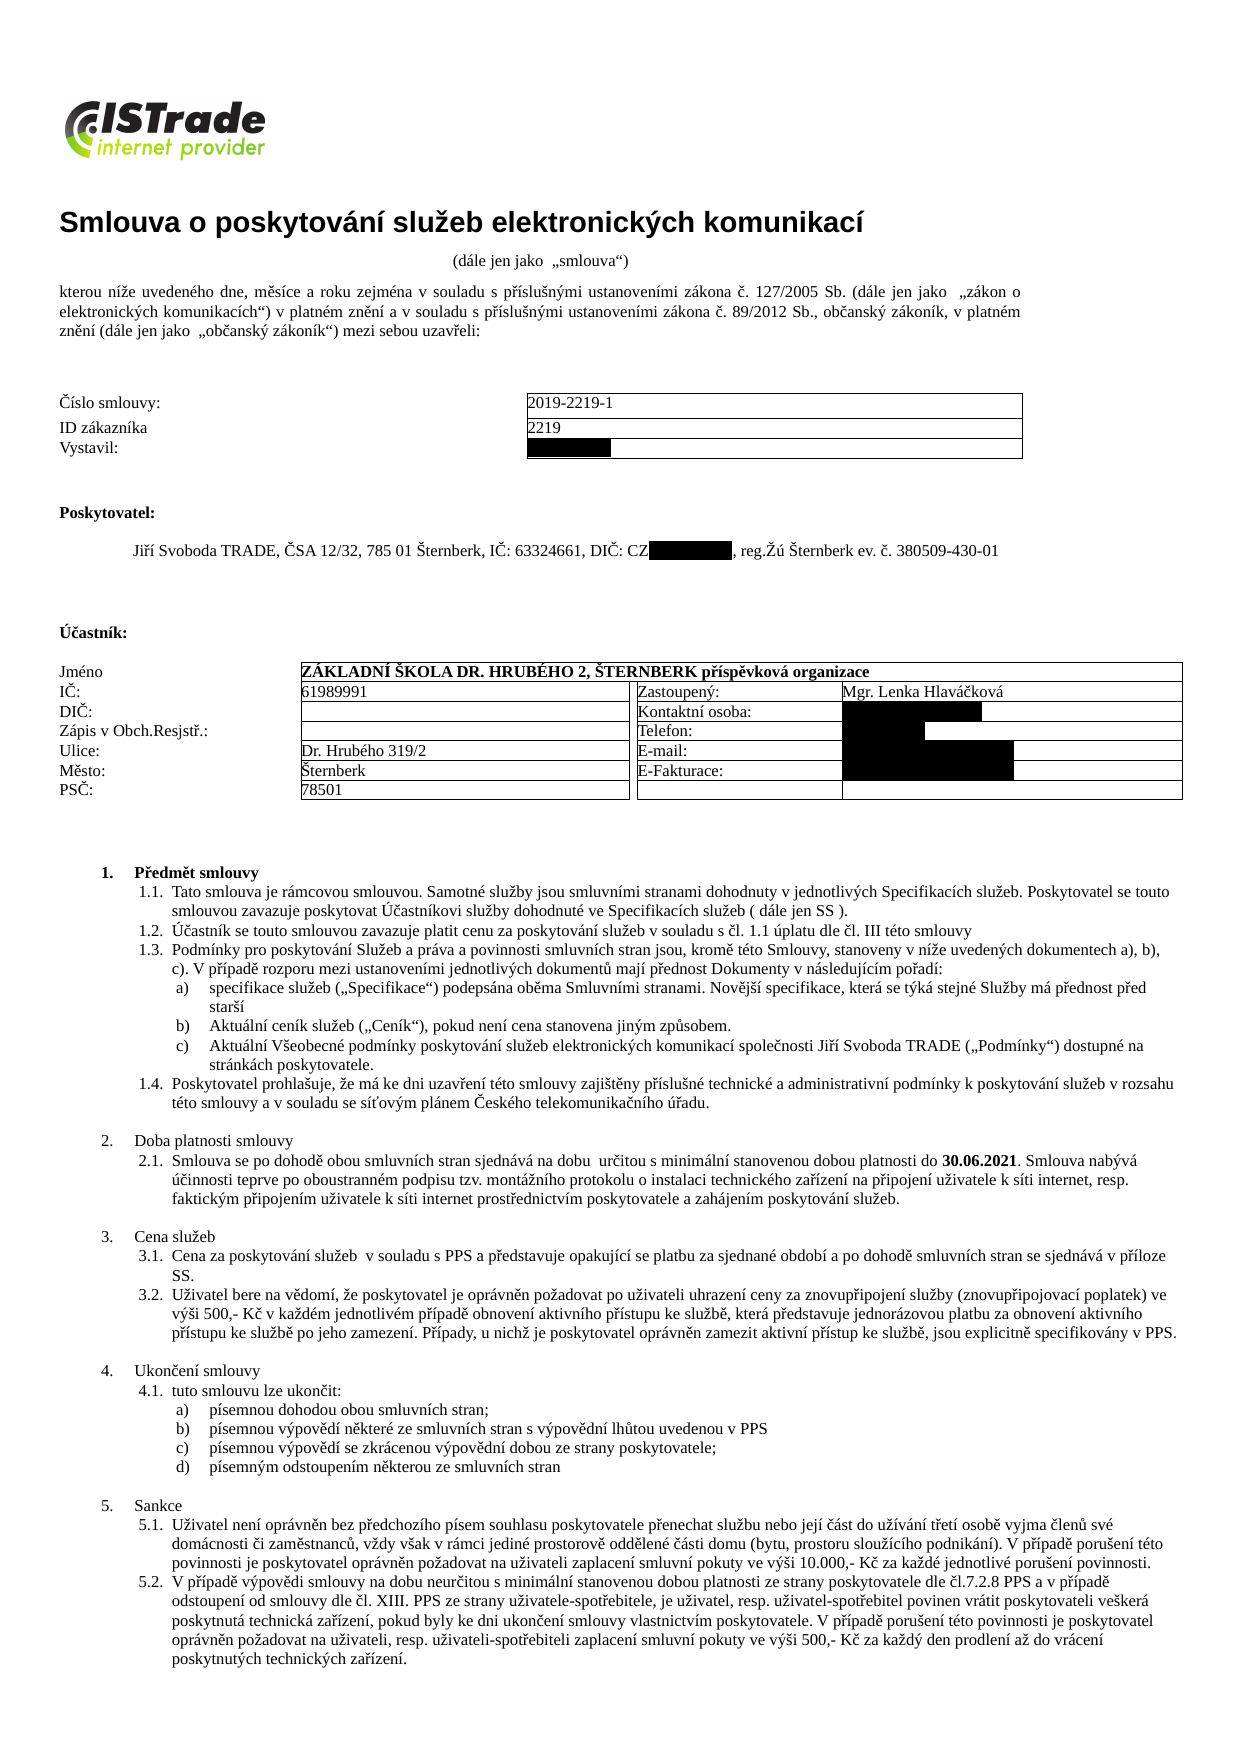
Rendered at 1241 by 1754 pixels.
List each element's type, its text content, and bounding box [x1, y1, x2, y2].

table_cell [630, 701, 637, 721]
table_cell 2019-2219-1 [528, 394, 1022, 418]
table_cell [630, 780, 637, 799]
table_cell ID zákazníka [59, 418, 527, 437]
table_cell [630, 721, 637, 740]
table_cell Číslo smlouvy: [59, 393, 527, 418]
table_cell IČ: [59, 681, 301, 701]
table_cell sekretariat@zshrubeho.cz [843, 741, 1182, 760]
list písemnou dohodou obou smluvních stran; [172, 1399, 1181, 1419]
list V případě výpovědi smlouvy na dobu neurčitou s minimální stanovenou dobou platnosti ze strany poskytovatele dle čl.7.2.8 PPS a v případě odstoupení od smlouvy dle čl. XIII. PPS ze strany uživatele-spotřebitele, je uživatel, resp. uživatel-spotřebitel povinen vrátit poskytovateli veškerá poskytnutá technická zařízení, pokud byly ke dni ukončení smlouvy vlastnictvím poskytovatele. V případě porušení této povinnosti je poskytovatel oprávněn požadovat na uživateli, resp. uživateli-spotřebiteli zaplacení smluvní pokuty ve výši 500,- Kč za každý den prodlení až do vrácení poskytnutých technických zařízení. [134, 1572, 1181, 1668]
table_cell [843, 781, 1182, 799]
table_cell 61989991 [302, 682, 629, 701]
list písemnou výpovědí se zkrácenou výpovědní dobou ze strany poskytovatele; [172, 1438, 1181, 1457]
list Účastník se touto smlouvou zavazuje platit cenu za poskytování služeb v souladu s čl. 1.1 úplatu dle čl. III této smlouvy [134, 920, 1181, 939]
table_cell [630, 760, 637, 780]
text Účastník: [59, 623, 1181, 642]
table_cell DIČ: [59, 701, 301, 721]
table_cell 603 185 977 [843, 722, 1182, 740]
table_cell 2219 [528, 419, 1022, 437]
list Aktuální Všeobecné podmínky poskytování služeb elektronických komunikací společnosti Jiří Svoboda TRADE („Podmínky“) dostupné na stránkách poskytovatele. [172, 1035, 1181, 1074]
text Jiří Svoboda TRADE, ČSA 12/32, 785 01 Šternberk, IČ: 63324661, DIČ: CZ6903315375, reg.Žú Šternberk ev. č. 380509-430-01 [59, 541, 1181, 560]
table_cell Kontaktní osoba: [638, 702, 842, 721]
table_cell sekretariat@zshrubeho.cz [843, 761, 1182, 780]
table_header ZÁKLADNÍ ŠKOLA DR. HRUBÉHO 2, ŠTERNBERK příspěvková organizace [302, 663, 1182, 681]
list Smlouva se po dohodě obou smluvních stran sjednává na dobu určitou s minimální stanovenou dobou platnosti do 30.06.2021. Smlouva nabývá účinnosti teprve po oboustranném podpisu tzv. montážního protokolu o instalaci technického zařízení na připojení uživatele k síti internet, resp. faktickým připojením uživatele k síti internet prostřednictvím poskytovatele a zahájením poskytování služeb. [134, 1150, 1181, 1208]
list tuto smlouvu lze ukončit: [134, 1380, 1181, 1399]
list Poskytovatel prohlašuje, že má ke dni uzavření této smlouvy zajištěny příslušné technické a administrativní podmínky k poskytování služeb v rozsahu této smlouvy a v souladu se síťovým plánem Českého telekomunikačního úřadu. [134, 1074, 1181, 1112]
list specifikace služeb („Specifikace“) podepsána oběma Smluvními stranami. Novější specifikace, která se týká stejné Služby má přednost před starší [172, 978, 1181, 1016]
table_cell [302, 722, 629, 740]
table_cell Mgr. Lenka Hlaváčková [843, 682, 1182, 701]
table_cell [527, 352, 1022, 393]
table_cell PSČ: [59, 780, 301, 799]
table_cell [630, 740, 637, 760]
table_cell Zápis v Obch.Resjstř.: [59, 721, 301, 740]
table_header Jméno [59, 662, 301, 681]
list Sankce [97, 1495, 1181, 1514]
list Ukončení smlouvy [97, 1361, 1181, 1380]
list Podmínky pro poskytování Služeb a práva a povinnosti smluvních stran jsou, kromě této Smlouvy, stanoveny v níže uvedených dokumentech a), b), c). V případě rozporu mezi ustanoveními jednotlivých dokumentů mají přednost Dokumenty v následujícím pořadí: [134, 939, 1181, 978]
list písemným odstoupením některou ze smluvních stran [172, 1457, 1181, 1476]
list písemnou výpovědí některé ze smluvních stran s výpovědní lhůtou uvedenou v PPS [172, 1419, 1181, 1438]
table_cell [638, 781, 842, 799]
list Předmět smlouvy [97, 863, 1181, 882]
table_cell [59, 352, 527, 393]
table_header Smlouva o poskytování služeb elektronických komunikací (dále jen jako „smlouva“) kterou níže uvedeného dne, měsíce a roku zejména v souladu s příslušnými ustanoveními zákona č. 127/2005 Sb. (dále jen jako „zákon o elektronických komunikacích“) v platném znění a v souladu s příslušnými ustanoveními zákona č. 89/2012 Sb., občanský zákoník, v platném znění (dále jen jako „občanský zákoník“) mezi sebou uzavřeli: [59, 180, 1022, 352]
table_cell Telefon: [638, 722, 842, 740]
table_cell Jiří Svoboda [528, 439, 1022, 458]
list Uživatel bere na vědomí, že poskytovatel je oprávněn požadovat po uživateli uhrazení ceny za znovupřipojení služby (znovupřipojovací poplatek) ve výši 500,- Kč v každém jednotlivém případě obnovení aktivního přístupu ke službě, která představuje jednorázovou platbu za obnovení aktivního přístupu ke službě po jeho zamezení. Případy, u nichž je poskytovatel oprávněn zamezit aktivní přístup ke službě, jsou explicitně specifikovány v PPS. [134, 1284, 1181, 1342]
table_cell [302, 702, 629, 721]
table_cell [630, 682, 637, 701]
list Aktuální ceník služeb („Ceník“), pokud není cena stanovena jiným způsobem. [172, 1016, 1181, 1035]
table_cell Zastoupený: [638, 682, 842, 701]
table_cell Dr. Hrubého 319/2 [302, 741, 629, 760]
list Doba platnosti smlouvy [97, 1131, 1181, 1150]
list Cena za poskytování služeb v souladu s PPS a představuje opakující se platbu za sjednané období a po dohodě smluvních stran se sjednává v příloze SS. [134, 1246, 1181, 1284]
text Poskytovatel: [59, 503, 1181, 522]
table_cell E-mail: [638, 741, 842, 760]
table_cell Vystavil: [59, 438, 527, 458]
list Uživatel není oprávněn bez předchozího písem souhlasu poskytovatele přenechat službu nebo její část do užívání třetí osobě vyjma členů své domácnosti či zaměstnanců, vždy však v rámci jediné prostorově oddělené části domu (bytu, prostoru sloužícího podnikání). V případě porušení této povinnosti je poskytovatel oprávněn požadovat na uživateli zaplacení smluvní pokuty ve výši 10.000,- Kč za každé jednotlivé porušení povinnosti. [134, 1514, 1181, 1572]
table_cell 78501 [302, 781, 629, 799]
table_cell Šternberk [302, 761, 629, 780]
table_cell E-Fakturace: [638, 761, 842, 780]
list Cena služeb [97, 1227, 1181, 1246]
table_cell Město: [59, 760, 301, 780]
list Tato smlouva je rámcovou smlouvou. Samotné služby jsou smluvními stranami dohodnuty v jednotlivých Specifikacích služeb. Poskytovatel se touto smlouvou zavazuje poskytovat Účastníkovi služby dohodnuté ve Specifikacích služeb ( dále jen SS ). [134, 882, 1181, 920]
table_cell Mgr. Miloslav Beneš [843, 702, 1182, 721]
table_cell Ulice: [59, 740, 301, 760]
